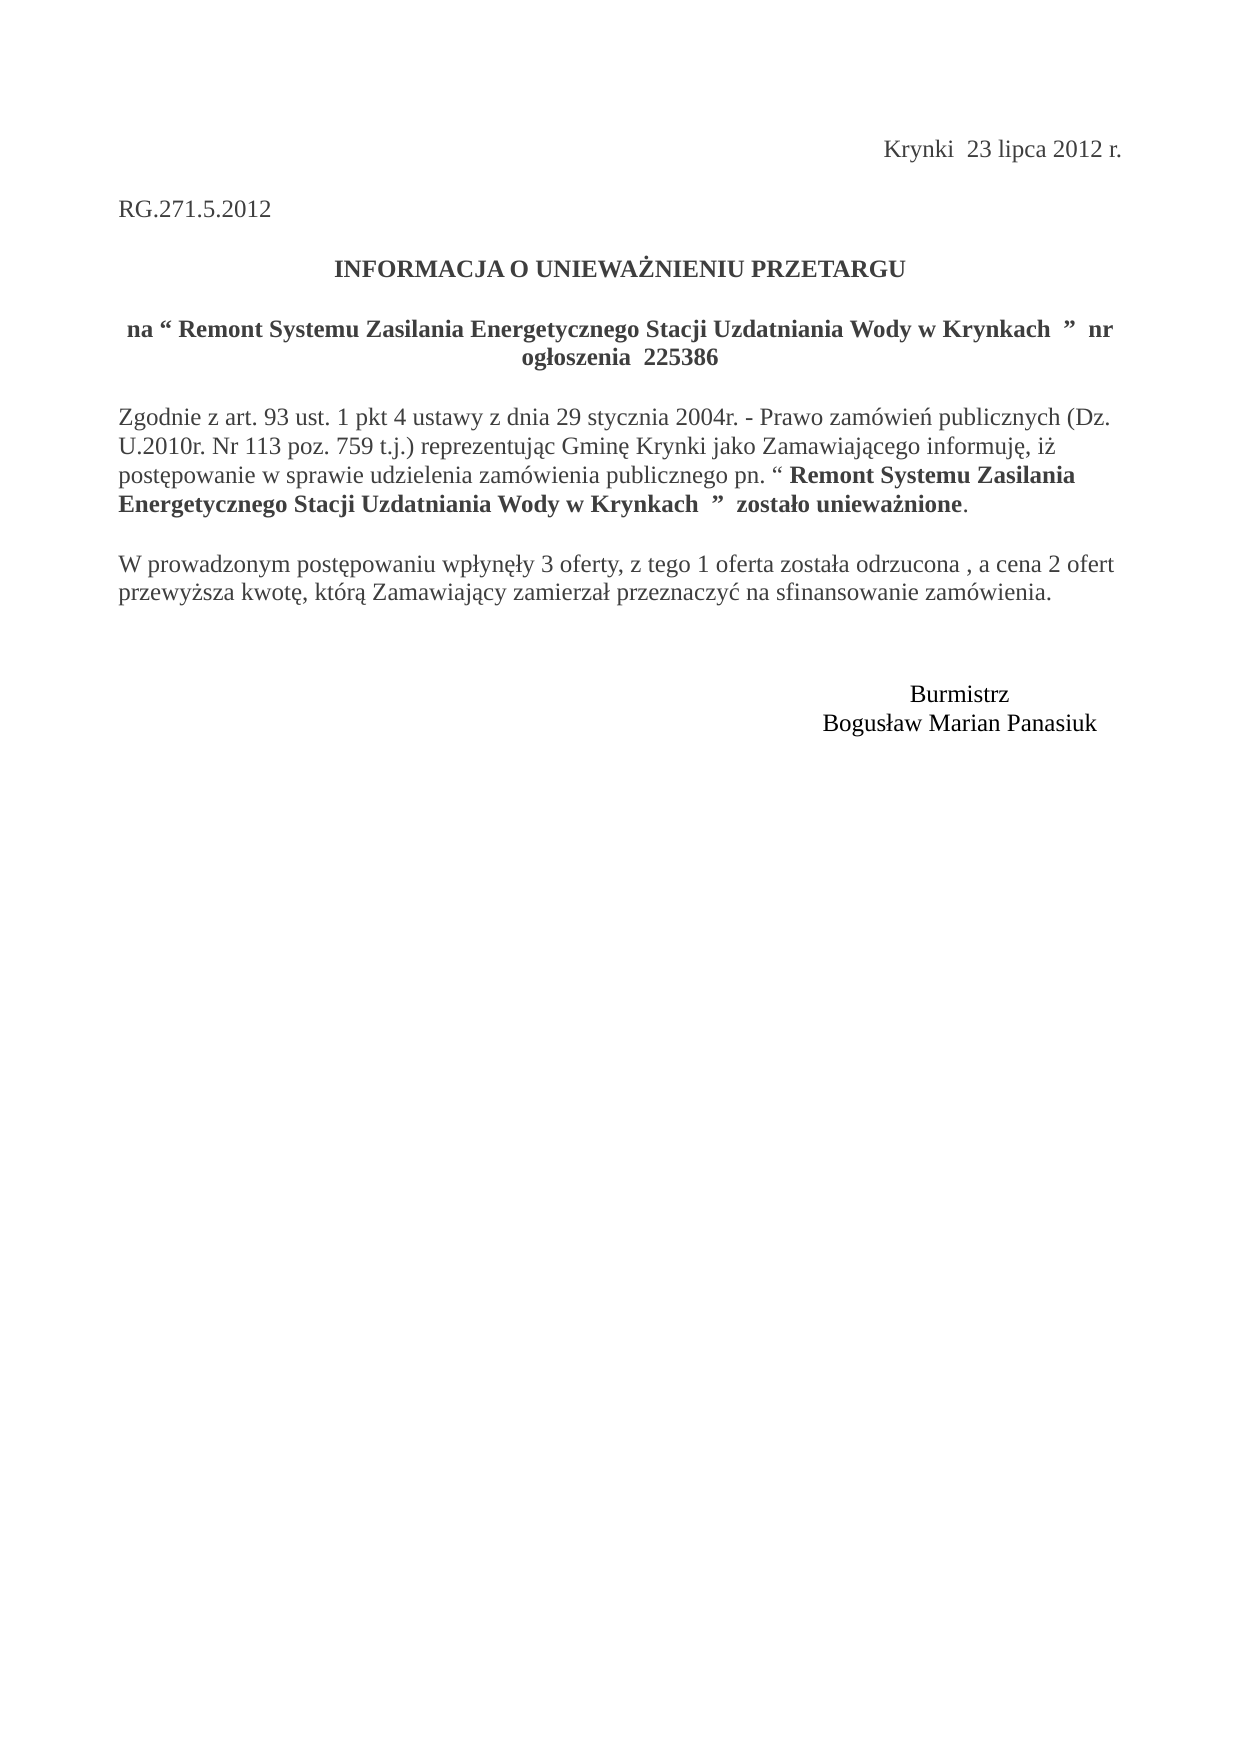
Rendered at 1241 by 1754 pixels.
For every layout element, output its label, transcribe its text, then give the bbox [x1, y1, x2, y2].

text W prowadzonym postępowaniu wpłynęły 3 oferty, z tego 1 oferta została odrzucona , a cena 2 ofert przewyższa kwotę, którą Zamawiający zamierzał przeznaczyć na sfinansowanie zamówienia. [118, 549, 1122, 606]
text Krynki 23 lipca 2012 r. [118, 134, 1122, 162]
text RG.271.5.2012 [118, 194, 1122, 222]
text na “ Remont Systemu Zasilania Energetycznego Stacji Uzdatniania Wody w Krynkach ” nr ogłoszenia 225386 [118, 314, 1122, 371]
text Burmistrz [118, 679, 1122, 708]
text Bogusław Marian Panasiuk [118, 708, 1122, 737]
text Zgodnie z art. 93 ust. 1 pkt 4 ustawy z dnia 29 stycznia 2004r. - Prawo zamówień publicznych (Dz. U.2010r. Nr 113 poz. 759 t.j.) reprezentując Gminę Krynki jako Zamawiającego informuję, iż postępowanie w sprawie udzielenia zamówienia publicznego pn. “ Remont Systemu Zasilania Energetycznego Stacji Uzdatniania Wody w Krynkach ” zostało unieważnione. [118, 402, 1122, 517]
text INFORMACJA O UNIEWAŻNIENIU PRZETARGU [118, 254, 1122, 282]
